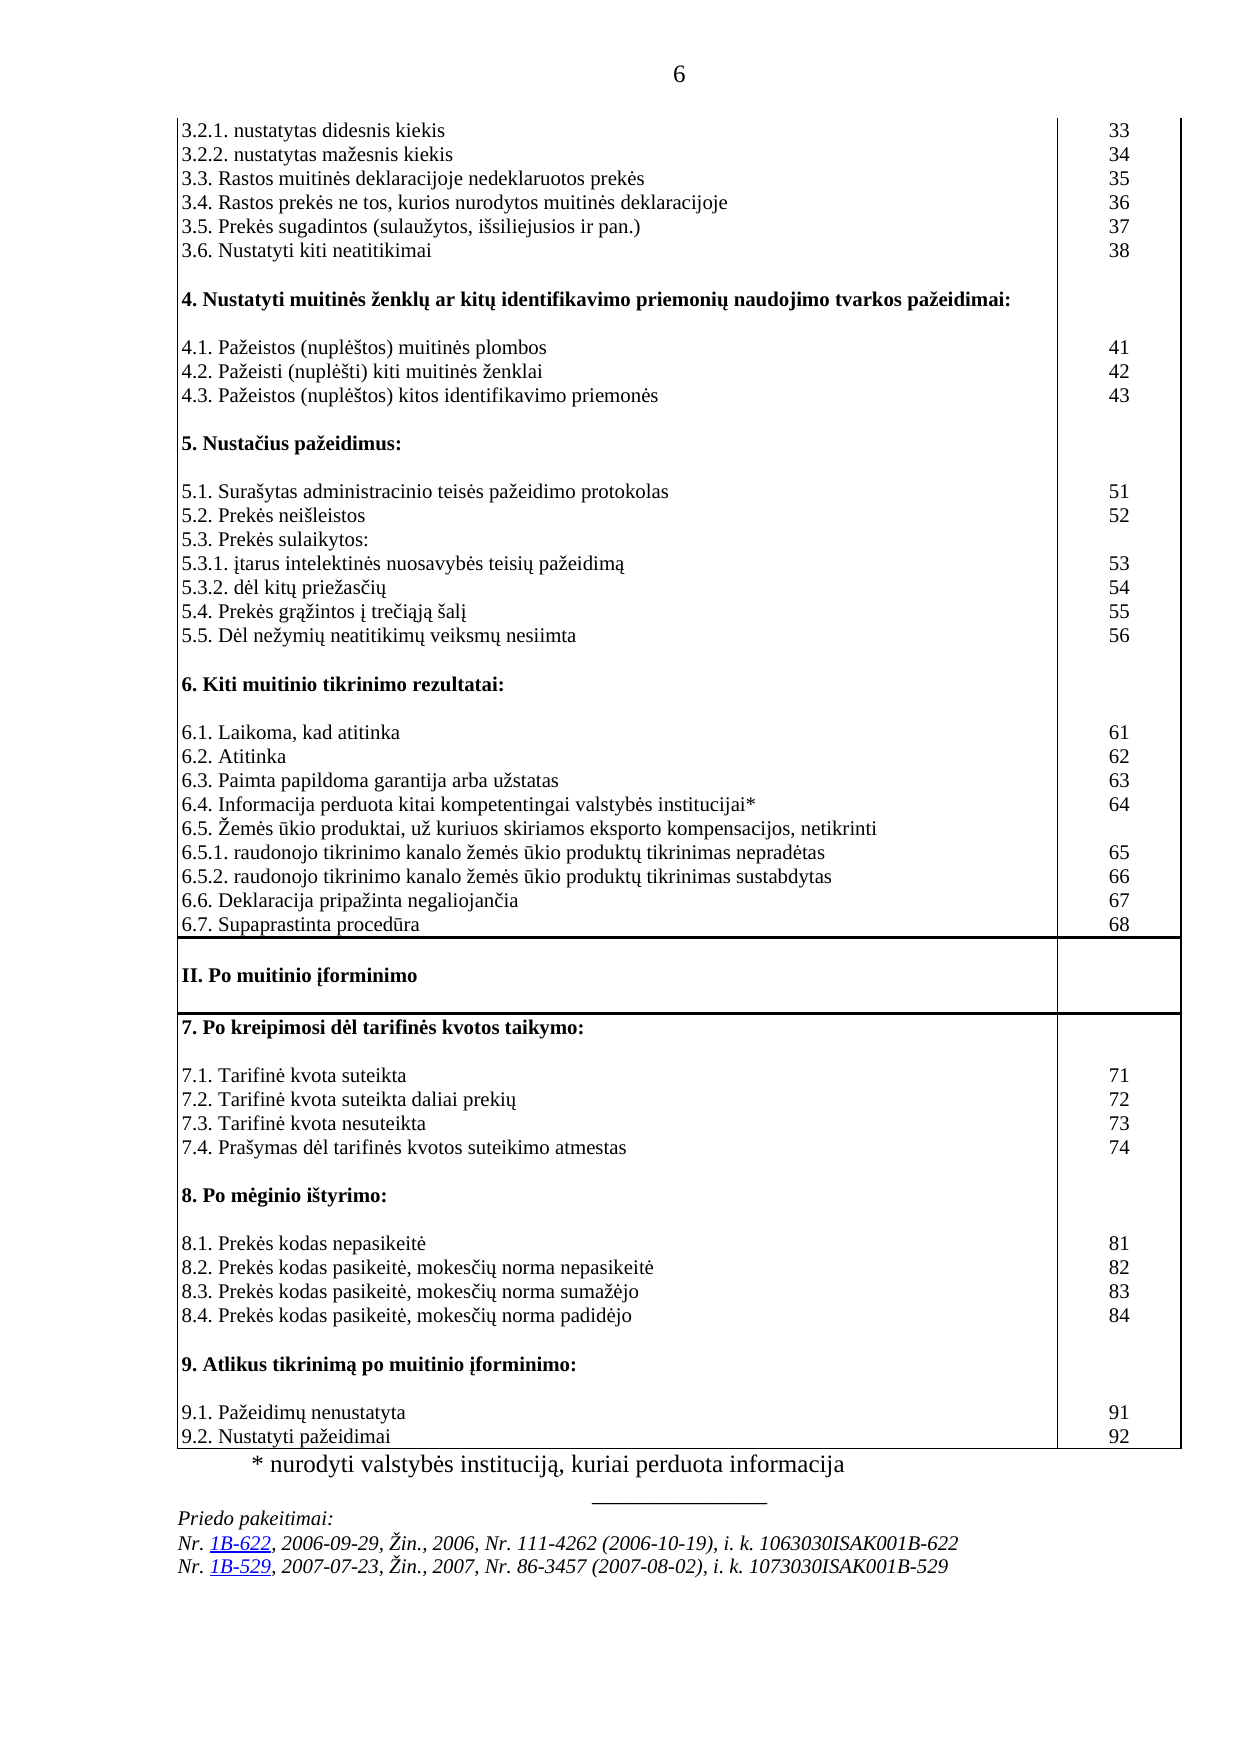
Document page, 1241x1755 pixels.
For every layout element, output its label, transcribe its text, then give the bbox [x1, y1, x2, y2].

table_cell 3.6. Nustatyti kiti neatitikimai [178, 239, 1057, 287]
table_cell 82 [1058, 1255, 1180, 1279]
table_cell II. Po muitinio įforminimo [178, 939, 1057, 1012]
table_cell 6.5.1. raudonojo tikrinimo kanalo žemės ūkio produktų tikrinimas nepradėtas [178, 840, 1057, 864]
table_cell 5.3. Prekės sulaikytos: [178, 527, 1057, 551]
table_cell [1058, 1352, 1180, 1400]
table_cell 8.2. Prekės kodas pasikeitė, mokesčių norma nepasikeitė [178, 1255, 1057, 1279]
table_cell [1058, 1183, 1180, 1231]
table_cell 5.4. Prekės grąžintos į trečiąją šalį [178, 599, 1057, 623]
table_cell 65 [1058, 840, 1180, 864]
table_cell 6.5.2. raudonojo tikrinimo kanalo žemės ūkio produktų tikrinimas sustabdytas [178, 864, 1057, 888]
text Nr. 1B-529, 2007-07-23, Žin., 2007, Nr. 86-3457 (2007-08-02), i. k. 1073030ISAK001B-529 [177, 1554, 1181, 1578]
table_cell [1058, 672, 1180, 720]
table_cell 4.2. Pažeisti (nuplėšti) kiti muitinės ženklai [178, 359, 1057, 383]
table_cell 8. Po mėginio ištyrimo: [178, 1183, 1057, 1231]
table_cell [1058, 816, 1180, 840]
table_cell 7. Po kreipimosi dėl tarifinės kvotos taikymo: [178, 1015, 1057, 1063]
table_cell 8.3. Prekės kodas pasikeitė, mokesčių norma sumažėjo [178, 1279, 1057, 1303]
table_cell 5.2. Prekės neišleistos [178, 503, 1057, 527]
table_cell 3.2.1. nustatytas didesnis kiekis [178, 118, 1057, 142]
text Nr. 1B-622, 2006-09-29, Žin., 2006, Nr. 111-4262 (2006-10-19), i. k. 1063030ISAK001B-622 [177, 1530, 1181, 1554]
table_cell 5.1. Surašytas administracinio teisės pažeidimo protokolas [178, 479, 1057, 503]
table_cell 64 [1058, 792, 1180, 816]
table_cell 6. Kiti muitinio tikrinimo rezultatai: [178, 672, 1057, 720]
table_cell 7.3. Tarifinė kvota nesuteikta [178, 1111, 1057, 1135]
table_cell 38 [1058, 239, 1180, 287]
table_cell 4.1. Pažeistos (nuplėštos) muitinės plombos [178, 335, 1057, 359]
table_cell 54 [1058, 575, 1180, 599]
table_cell 36 [1058, 190, 1180, 214]
table_cell 9.1. Pažeidimų nenustatyta [178, 1400, 1057, 1424]
text * nurodyti valstybės instituciją, kuriai perduota informacija [177, 1449, 1181, 1478]
table_cell 43 [1058, 383, 1180, 431]
table_cell [1058, 431, 1180, 479]
table_cell 5.3.2. dėl kitų priežasčių [178, 575, 1057, 599]
table_cell 8.1. Prekės kodas nepasikeitė [178, 1231, 1057, 1255]
table_cell 51 [1058, 479, 1180, 503]
table_cell 56 [1058, 624, 1180, 672]
table_cell 6.7. Supaprastinta procedūra [178, 912, 1057, 936]
table_cell 73 [1058, 1111, 1180, 1135]
table_cell 4.3. Pažeistos (nuplėštos) kitos identifikavimo priemonės [178, 383, 1057, 431]
table_cell 52 [1058, 503, 1180, 527]
table_cell 3.2.2. nustatytas mažesnis kiekis [178, 142, 1057, 166]
table_cell 4. Nustatyti muitinės ženklų ar kitų identifikavimo priemonių naudojimo tvarkos pažeidimai: [178, 287, 1057, 335]
table_cell 91 [1058, 1400, 1180, 1424]
table_cell 55 [1058, 599, 1180, 623]
table_cell 3.5. Prekės sugadintos (sulaužytos, išsiliejusios ir pan.) [178, 214, 1057, 238]
table_cell 6.5. Žemės ūkio produktai, už kuriuos skiriamos eksporto kompensacijos, netikrinti [178, 816, 1057, 840]
table_cell 83 [1058, 1279, 1180, 1303]
table_cell 6.6. Deklaracija pripažinta negaliojančia [178, 888, 1057, 912]
table_cell 66 [1058, 864, 1180, 888]
table_cell 7.2. Tarifinė kvota suteikta daliai prekių [178, 1087, 1057, 1111]
table_cell 3.3. Rastos muitinės deklaracijoje nedeklaruotos prekės [178, 166, 1057, 190]
table_cell 5.5. Dėl nežymių neatitikimų veiksmų nesiimta [178, 624, 1057, 672]
table_cell 92 [1058, 1424, 1180, 1448]
table_cell 63 [1058, 768, 1180, 792]
table_cell 41 [1058, 335, 1180, 359]
table_cell 62 [1058, 744, 1180, 768]
table_cell 6.2. Atitinka [178, 744, 1057, 768]
text Priedo pakeitimai: [177, 1506, 1181, 1530]
table_cell 9.2. Nustatyti pažeidimai [178, 1424, 1057, 1448]
table_cell 67 [1058, 888, 1180, 912]
table_cell 5.3.1. įtarus intelektinės nuosavybės teisių pažeidimą [178, 551, 1057, 575]
table_cell 9. Atlikus tikrinimą po muitinio įforminimo: [178, 1352, 1057, 1400]
table_cell 72 [1058, 1087, 1180, 1111]
table_cell [1058, 939, 1180, 1012]
table_cell 34 [1058, 142, 1180, 166]
table_cell [1058, 1015, 1180, 1063]
table_cell 7.1. Tarifinė kvota suteikta [178, 1063, 1057, 1087]
table_cell [1058, 527, 1180, 551]
table_cell 35 [1058, 166, 1180, 190]
table_cell 37 [1058, 214, 1180, 238]
table_cell 84 [1058, 1304, 1180, 1352]
table_cell 81 [1058, 1231, 1180, 1255]
table_cell 33 [1058, 118, 1180, 142]
table_cell 61 [1058, 720, 1180, 744]
table_cell 3.4. Rastos prekės ne tos, kurios nurodytos muitinės deklaracijoje [178, 190, 1057, 214]
table_cell 7.4. Prašymas dėl tarifinės kvotos suteikimo atmestas [178, 1135, 1057, 1183]
table_cell [1058, 287, 1180, 335]
text ______________ [177, 1478, 1181, 1506]
table_cell 53 [1058, 551, 1180, 575]
table_cell 6.4. Informacija perduota kitai kompetentingai valstybės institucijai* [178, 792, 1057, 816]
table_cell 71 [1058, 1063, 1180, 1087]
table_cell 6.1. Laikoma, kad atitinka [178, 720, 1057, 744]
table_cell 42 [1058, 359, 1180, 383]
table_cell 68 [1058, 912, 1180, 936]
table_cell 5. Nustačius pažeidimus: [178, 431, 1057, 479]
table_cell 8.4. Prekės kodas pasikeitė, mokesčių norma padidėjo [178, 1304, 1057, 1352]
table_cell 6.3. Paimta papildoma garantija arba užstatas [178, 768, 1057, 792]
table_cell 74 [1058, 1135, 1180, 1183]
